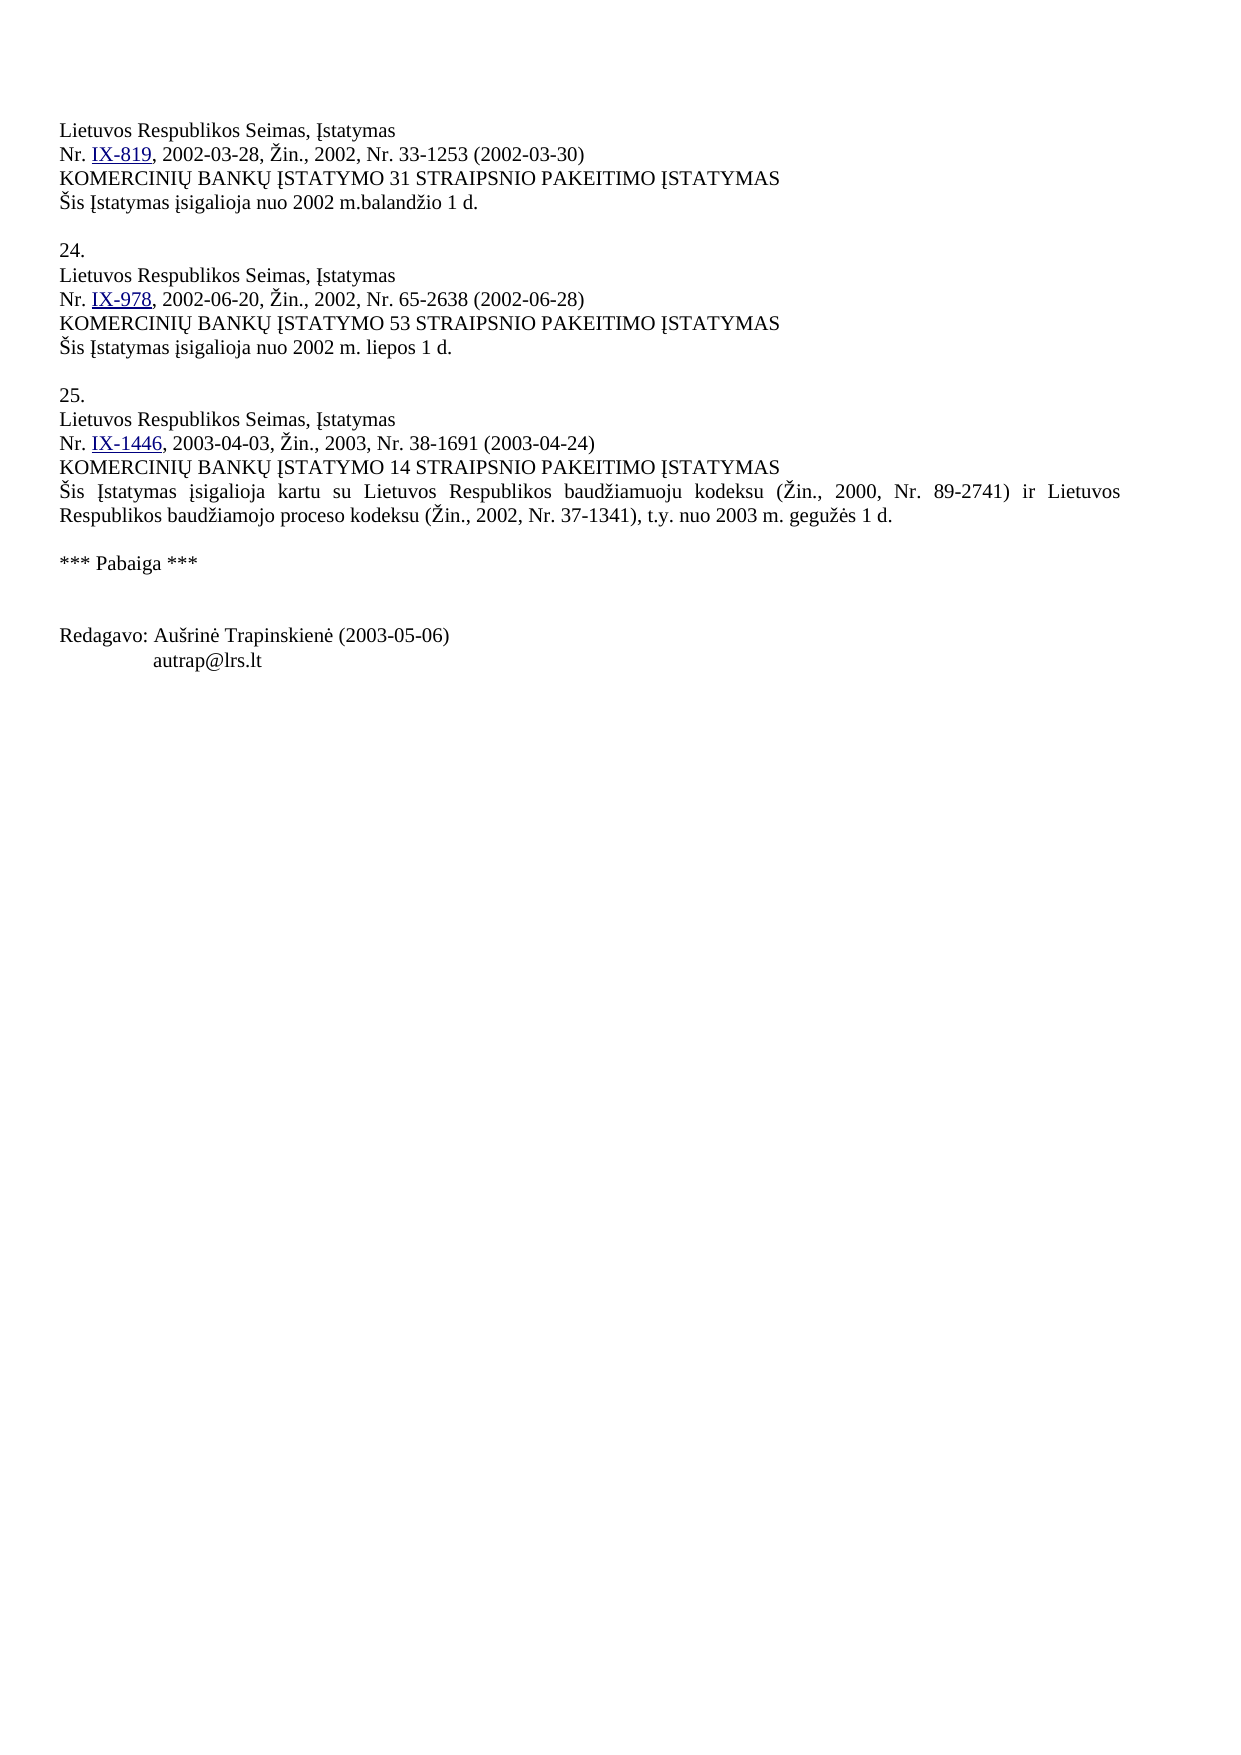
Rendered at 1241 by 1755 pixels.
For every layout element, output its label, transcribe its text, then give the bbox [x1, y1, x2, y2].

text Šis Įstatymas įsigalioja kartu su Lietuvos Respublikos baudžiamuoju kodeksu (Žin., 2000, Nr. 89-2741) ir Lietuvos Respublikos baudžiamojo proceso kodeksu (Žin., 2002, Nr. 37-1341), t.y. nuo 2003 m. gegužės 1 d. [59, 479, 1122, 527]
text Šis Įstatymas įsigalioja nuo 2002 m.balandžio 1 d. [59, 190, 1122, 214]
text KOMERCINIŲ BANKŲ ĮSTATYMO 53 STRAIPSNIO PAKEITIMO ĮSTATYMAS [59, 311, 1122, 335]
text Nr. IX-819, 2002-03-28, Žin., 2002, Nr. 33-1253 (2002-03-30) [59, 142, 1122, 166]
text Šis Įstatymas įsigalioja nuo 2002 m. liepos 1 d. [59, 335, 1122, 359]
text 24. [59, 238, 1122, 262]
text *** Pabaiga *** [59, 551, 1122, 575]
text Nr. IX-1446, 2003-04-03, Žin., 2003, Nr. 38-1691 (2003-04-24) [59, 431, 1122, 455]
text Lietuvos Respublikos Seimas, Įstatymas [59, 407, 1122, 431]
text Lietuvos Respublikos Seimas, Įstatymas [59, 118, 1122, 142]
text KOMERCINIŲ BANKŲ ĮSTATYMO 14 STRAIPSNIO PAKEITIMO ĮSTATYMAS [59, 455, 1122, 479]
text KOMERCINIŲ BANKŲ ĮSTATYMO 31 STRAIPSNIO PAKEITIMO ĮSTATYMAS [59, 166, 1122, 190]
text autrap@lrs.lt [59, 647, 1122, 672]
text Nr. IX-978, 2002-06-20, Žin., 2002, Nr. 65-2638 (2002-06-28) [59, 287, 1122, 311]
text Redagavo: Aušrinė Trapinskienė (2003-05-06) [59, 623, 1122, 647]
text 25. [59, 383, 1122, 407]
text Lietuvos Respublikos Seimas, Įstatymas [59, 262, 1122, 287]
